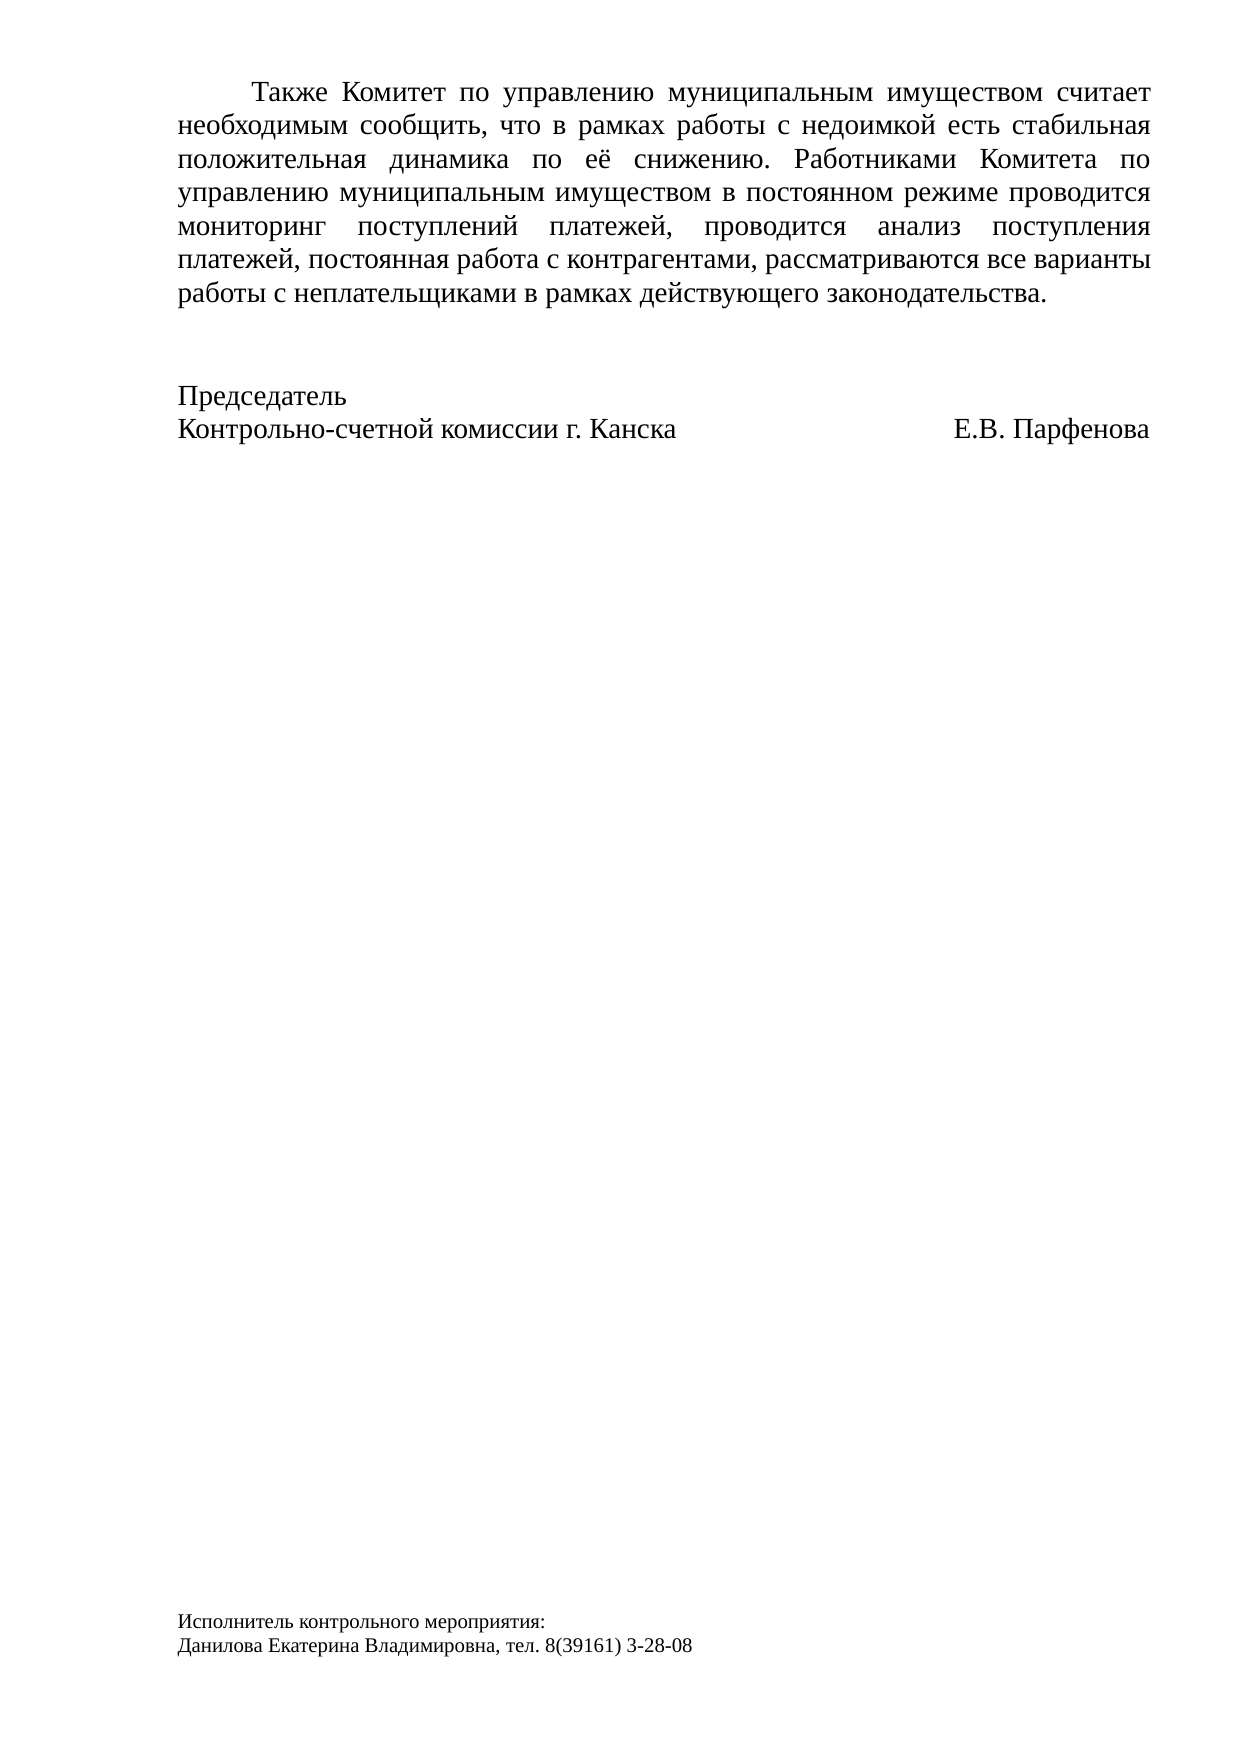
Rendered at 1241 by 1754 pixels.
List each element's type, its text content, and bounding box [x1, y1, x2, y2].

text Исполнитель контрольного мероприятия: [177, 1609, 1152, 1633]
text Данилова Екатерина Владимировна, тел. 8(39161) 3-28-08 [177, 1633, 1152, 1657]
text Также Комитет по управлению муниципальным имуществом считает необходимым сообщить, что в рамках работы с недоимкой есть стабильная положительная динамика по её снижению. Работниками Комитета по управлению муниципальным имуществом в постоянном режиме проводится мониторинг поступлений платежей, проводится анализ поступления платежей, постоянная работа с контрагентами, рассматриваются все варианты работы с неплательщиками в рамках действующего законодательства. [177, 74, 1152, 308]
text Контрольно-счетной комиссии г. Канска Е.В. Парфенова [177, 411, 1152, 445]
text Председатель [177, 378, 1152, 411]
